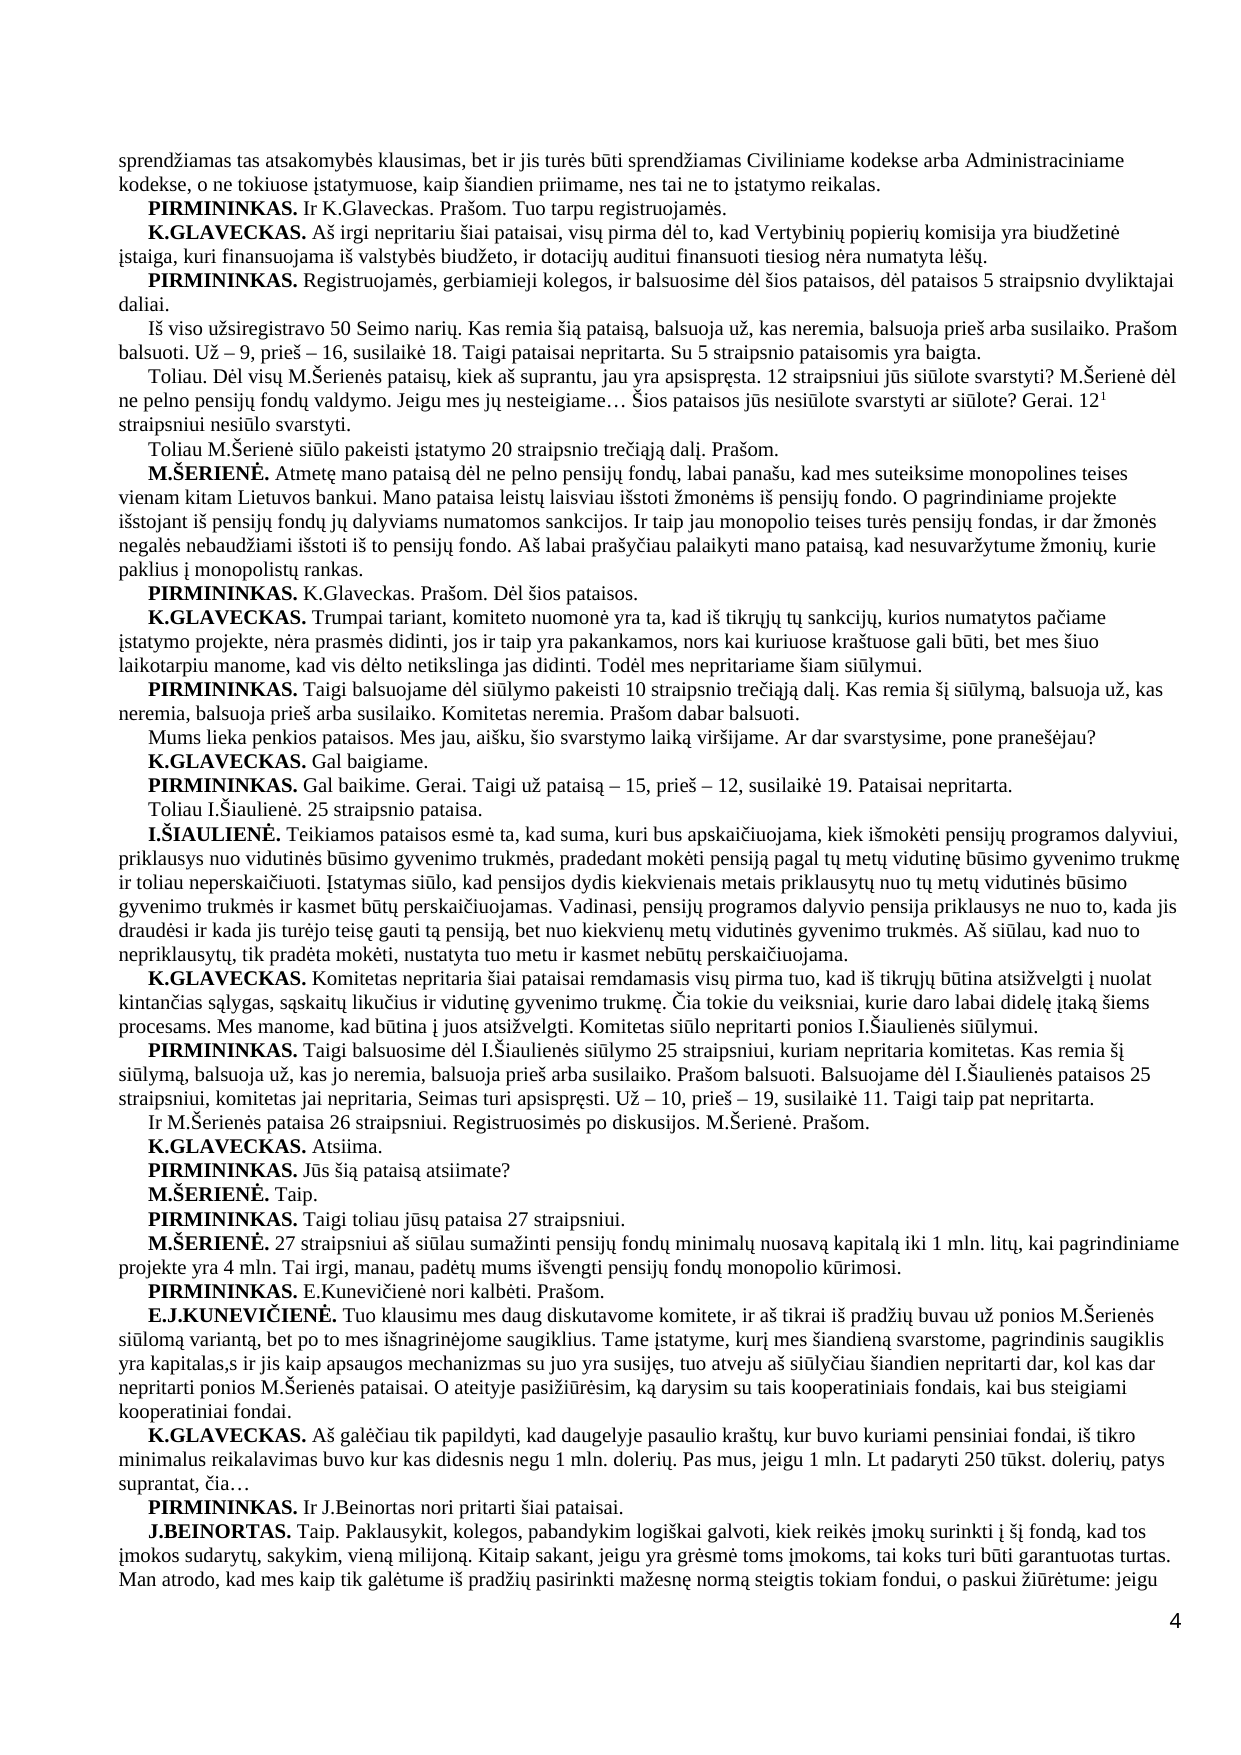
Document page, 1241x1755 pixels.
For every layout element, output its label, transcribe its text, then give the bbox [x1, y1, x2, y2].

text I.ŠIAULIENĖ. Teikiamos pataisos esmė ta, kad suma, kuri bus apskaičiuojama, kiek išmokėti pensijų programos dalyviui, priklausys nuo vidutinės būsimo gyvenimo trukmės, pradedant mokėti pensiją pagal tų metų vidutinę būsimo gyvenimo trukmę ir toliau neperskaičiuoti. Įstatymas siūlo, kad pensijos dydis kiekvienais metais priklausytų nuo tų metų vidutinės būsimo gyvenimo trukmės ir kasmet būtų perskaičiuojamas. Vadinasi, pensijų programos dalyvio pensija priklausys ne nuo to, kada jis draudėsi ir kada jis turėjo teisę gauti tą pensiją, bet nuo kiekvienų metų vidutinės gyvenimo trukmės. Aš siūlau, kad nuo to nepriklausytų, tik pradėta mokėti, nustatyta tuo metu ir kasmet nebūtų perskaičiuojama. [118, 821, 1181, 966]
text PIRMININKAS. Taigi balsuosime dėl I.Šiaulienės siūlymo 25 straipsniui, kuriam nepritaria komitetas. Kas remia šį siūlymą, balsuoja už, kas jo neremia, balsuoja prieš arba susilaiko. Prašom balsuoti. Balsuojame dėl I.Šiaulienės pataisos 25 straipsniui, komitetas jai nepritaria, Seimas turi apsispręsti. Už – 10, prieš – 19, susilaikė 11. Taigi taip pat nepritarta. [118, 1038, 1181, 1110]
text M.ŠERIENĖ. Taip. [118, 1182, 1181, 1206]
text PIRMININKAS. Jūs šią pataisą atsiimate? [118, 1158, 1181, 1182]
text K.GLAVECKAS. Atsiima. [118, 1134, 1181, 1158]
text PIRMININKAS. K.Glaveckas. Prašom. Dėl šios pataisos. [118, 581, 1181, 605]
text PIRMININKAS. Ir K.Glaveckas. Prašom. Tuo tarpu registruojamės. [118, 196, 1181, 220]
text K.GLAVECKAS. Aš galėčiau tik papildyti, kad daugelyje pasaulio kraštų, kur buvo kuriami pensiniai fondai, iš tikro minimalus reikalavimas buvo kur kas didesnis negu 1 mln. dolerių. Pas mus, jeigu 1 mln. Lt padaryti 250 tūkst. dolerių, patys suprantat, čia… [118, 1423, 1181, 1495]
text K.GLAVECKAS. Trumpai tariant, komiteto nuomonė yra ta, kad iš tikrųjų tų sankcijų, kurios numatytos pačiame įstatymo projekte, nėra prasmės didinti, jos ir taip yra pakankamos, nors kai kuriuose kraštuose gali būti, bet mes šiuo laikotarpiu manome, kad vis dėlto netikslinga jas didinti. Todėl mes nepritariame šiam siūlymui. [118, 605, 1181, 677]
text J.BEINORTAS. Taip. Paklausykit, kolegos, pabandykim logiškai galvoti, kiek reikės įmokų surinkti į šį fondą, kad tos įmokos sudarytų, sakykim, vieną milijoną. Kitaip sakant, jeigu yra grėsmė toms įmokoms, tai koks turi būti garantuotas turtas. Man atrodo, kad mes kaip tik galėtume iš pradžių pasirinkti mažesnę normą steigtis tokiam fondui, o paskui žiūrėtume: jeigu [118, 1519, 1181, 1591]
text M.ŠERIENĖ. 27 straipsniui aš siūlau sumažinti pensijų fondų minimalų nuosavą kapitalą iki 1 mln. litų, kai pagrindiniame projekte yra 4 mln. Tai irgi, manau, padėtų mums išvengti pensijų fondų monopolio kūrimosi. [118, 1231, 1181, 1279]
text PIRMININKAS. Gal baikime. Gerai. Taigi už pataisą – 15, prieš – 12, susilaikė 19. Pataisai nepritarta. [118, 773, 1181, 797]
text K.GLAVECKAS. Aš irgi nepritariu šiai pataisai, visų pirma dėl to, kad Vertybinių popierių komisija yra biudžetinė įstaiga, kuri finansuojama iš valstybės biudžeto, ir dotacijų auditui finansuoti tiesiog nėra numatyta lėšų. [118, 220, 1181, 268]
text PIRMININKAS. Registruojamės, gerbiamieji kolegos, ir balsuosime dėl šios pataisos, dėl pataisos 5 straipsnio dvyliktajai daliai. [118, 268, 1181, 316]
text Mums lieka penkios pataisos. Mes jau, aišku, šio svarstymo laiką viršijame. Ar dar svarstysime, pone pranešėjau? [118, 725, 1181, 749]
text sprendžiamas tas atsakomybės klausimas, bet ir jis turės būti sprendžiamas Civiliniame kodekse arba Administraciniame kodekse, o ne tokiuose įstatymuose, kaip šiandien priimame, nes tai ne to įstatymo reikalas. [118, 148, 1181, 196]
text PIRMININKAS. Taigi toliau jūsų pataisa 27 straipsniui. [118, 1206, 1181, 1231]
text Toliau M.Šerienė siūlo pakeisti įstatymo 20 straipsnio trečiąją dalį. Prašom. [118, 436, 1181, 461]
text K.GLAVECKAS. Gal baigiame. [118, 749, 1181, 773]
text M.ŠERIENĖ. Atmetę mano pataisą dėl ne pelno pensijų fondų, labai panašu, kad mes suteiksime monopolines teises vienam kitam Lietuvos bankui. Mano pataisa leistų laisviau išstoti žmonėms iš pensijų fondo. O pagrindiniame projekte išstojant iš pensijų fondų jų dalyviams numatomos sankcijos. Ir taip jau monopolio teises turės pensijų fondas, ir dar žmonės negalės nebaudžiami išstoti iš to pensijų fondo. Aš labai prašyčiau palaikyti mano pataisą, kad nesuvaržytume žmonių, kurie paklius į monopolistų rankas. [118, 461, 1181, 581]
text PIRMININKAS. E.Kunevičienė nori kalbėti. Prašom. [118, 1279, 1181, 1303]
text Toliau I.Šiaulienė. 25 straipsnio pataisa. [118, 797, 1181, 821]
text Toliau. Dėl visų M.Šerienės pataisų, kiek aš suprantu, jau yra apsispręsta. 12 straipsniui jūs siūlote svarstyti? M.Šerienė dėl ne pelno pensijų fondų valdymo. Jeigu mes jų nesteigiame… Šios pataisos jūs nesiūlote svarstyti ar siūlote? Gerai. 121 straipsniui nesiūlo svarstyti. [118, 364, 1181, 436]
text PIRMININKAS. Ir J.Beinortas nori pritarti šiai pataisai. [118, 1495, 1181, 1519]
text Iš viso užsiregistravo 50 Seimo narių. Kas remia šią pataisą, balsuoja už, kas neremia, balsuoja prieš arba susilaiko. Prašom balsuoti. Už – 9, prieš – 16, susilaikė 18. Taigi pataisai nepritarta. Su 5 straipsnio pataisomis yra baigta. [118, 316, 1181, 364]
text K.GLAVECKAS. Komitetas nepritaria šiai pataisai remdamasis visų pirma tuo, kad iš tikrųjų būtina atsižvelgti į nuolat kintančias sąlygas, sąskaitų likučius ir vidutinę gyvenimo trukmę. Čia tokie du veiksniai, kurie daro labai didelę įtaką šiems procesams. Mes manome, kad būtina į juos atsižvelgti. Komitetas siūlo nepritarti ponios I.Šiaulienės siūlymui. [118, 966, 1181, 1038]
text PIRMININKAS. Taigi balsuojame dėl siūlymo pakeisti 10 straipsnio trečiąją dalį. Kas remia šį siūlymą, balsuoja už, kas neremia, balsuoja prieš arba susilaiko. Komitetas neremia. Prašom dabar balsuoti. [118, 677, 1181, 725]
text E.J.KUNEVIČIENĖ. Tuo klausimu mes daug diskutavome komitete, ir aš tikrai iš pradžių buvau už ponios M.Šerienės siūlomą variantą, bet po to mes išnagrinėjome saugiklius. Tame įstatyme, kurį mes šiandieną svarstome, pagrindinis saugiklis yra kapitalas,s ir jis kaip apsaugos mechanizmas su juo yra susijęs, tuo atveju aš siūlyčiau šiandien nepritarti dar, kol kas dar nepritarti ponios M.Šerienės pataisai. O ateityje pasižiūrėsim, ką darysim su tais kooperatiniais fondais, kai bus steigiami kooperatiniai fondai. [118, 1303, 1181, 1423]
text Ir M.Šerienės pataisa 26 straipsniui. Registruosimės po diskusijos. M.Šerienė. Prašom. [118, 1110, 1181, 1134]
